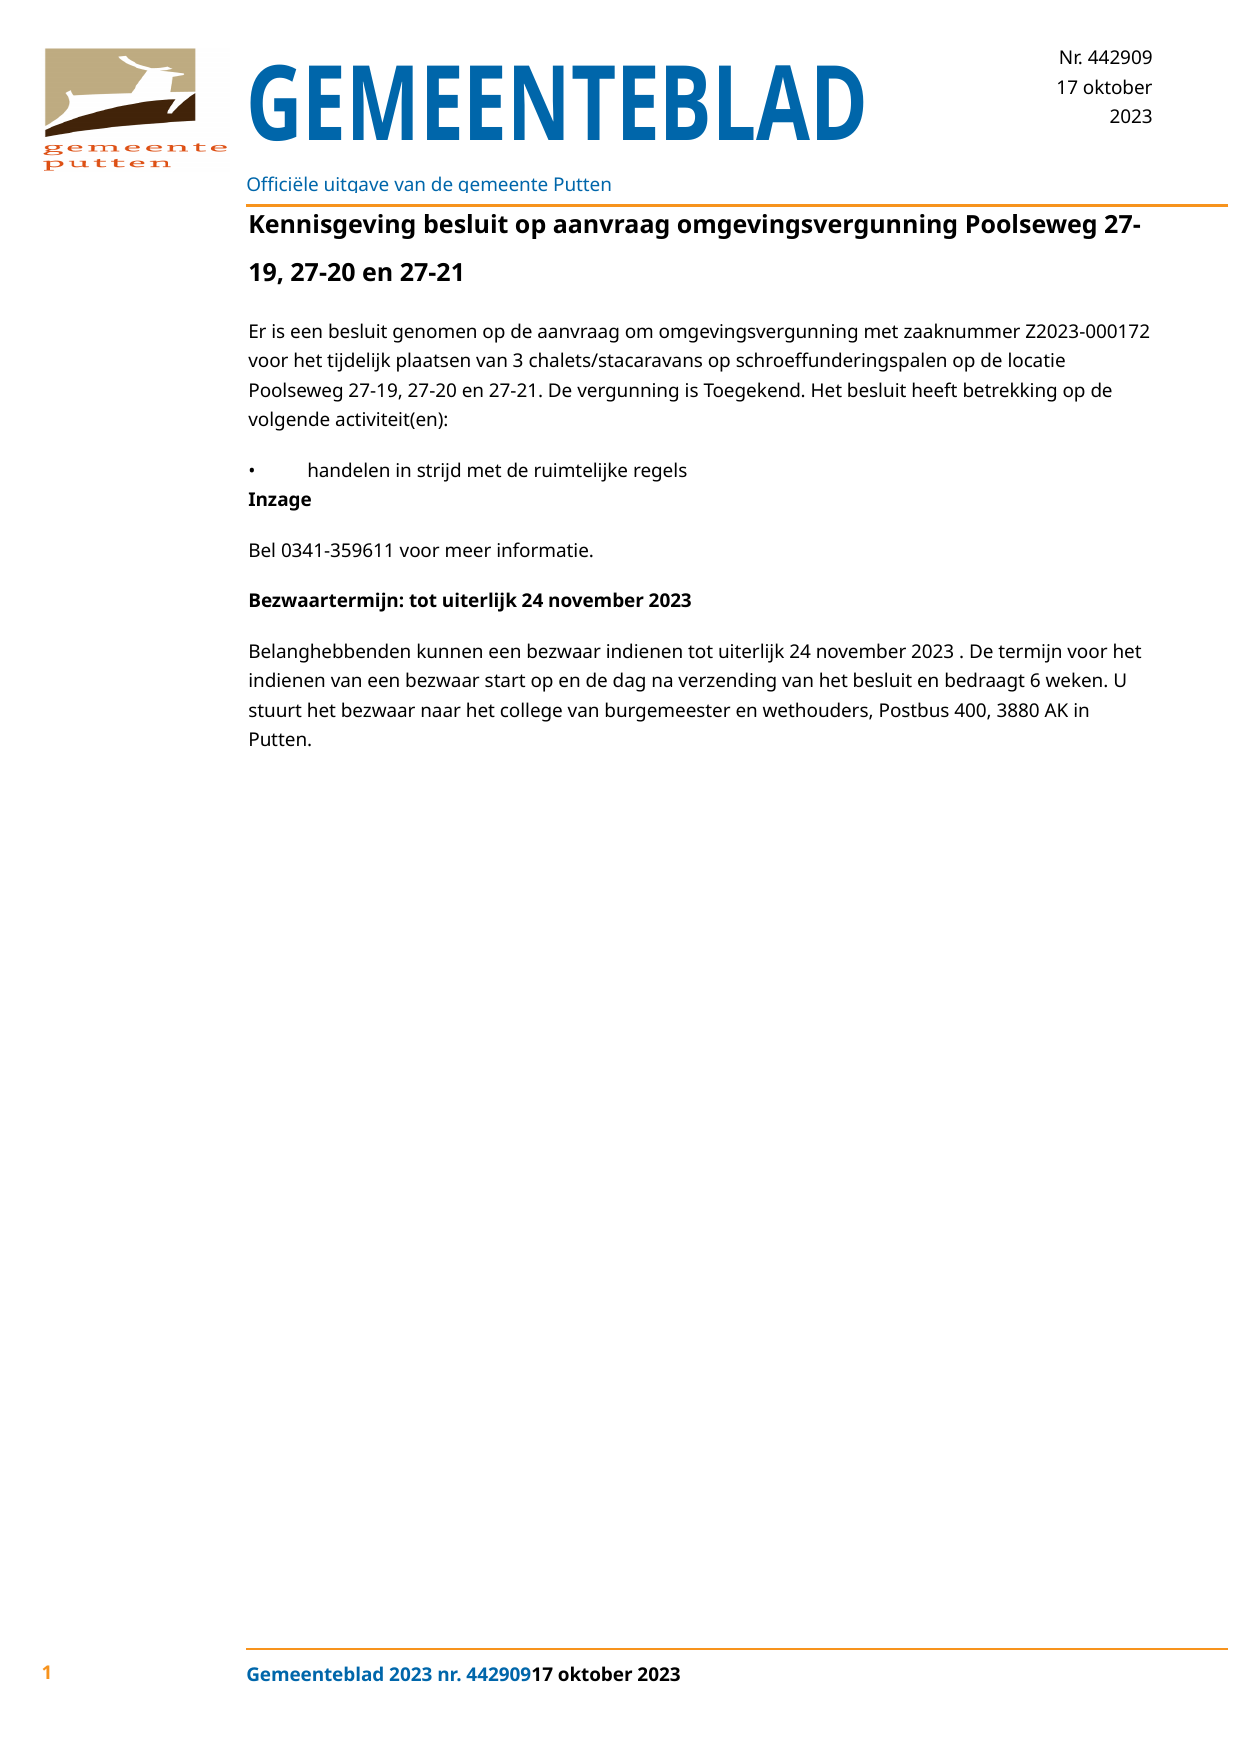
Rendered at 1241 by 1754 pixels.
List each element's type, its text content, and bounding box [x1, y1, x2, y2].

list handelen in strijd met de ruimtelijke regels [248, 457, 1152, 483]
text Bezwaartermijn: tot uiterlijk 24 november 2023 [248, 587, 1152, 613]
text Bel 0341-359611 voor meer informatie. [248, 537, 1152, 563]
text Kennisgeving besluit op aanvraag omgevingsvergunning Poolseweg 27-19, 27-20 en 27-21 [248, 207, 1152, 288]
text Er is een besluit genomen op de aanvraag om omgevingsvergunning met zaaknummer Z2023-000172 voor het tijdelijk plaatsen van 3 chalets/stacaravans op schroeffunderingspalen op de locatie Poolseweg 27-19, 27-20 en 27-21. De vergunning is Toegekend. Het besluit heeft betrekking op de volgende activiteit(en): [248, 318, 1152, 432]
text Inzage [248, 487, 1152, 512]
text Belanghebbenden kunnen een bezwaar indienen tot uiterlijk 24 november 2023 . De termijn voor het indienen van een bezwaar start op en de dag na verzending van het besluit en bedraagt 6 weken. U stuurt het bezwaar naar het college van burgemeester en wethouders, Postbus 400, 3880 AK in Putten. [248, 638, 1152, 752]
picture [41, 47, 231, 172]
